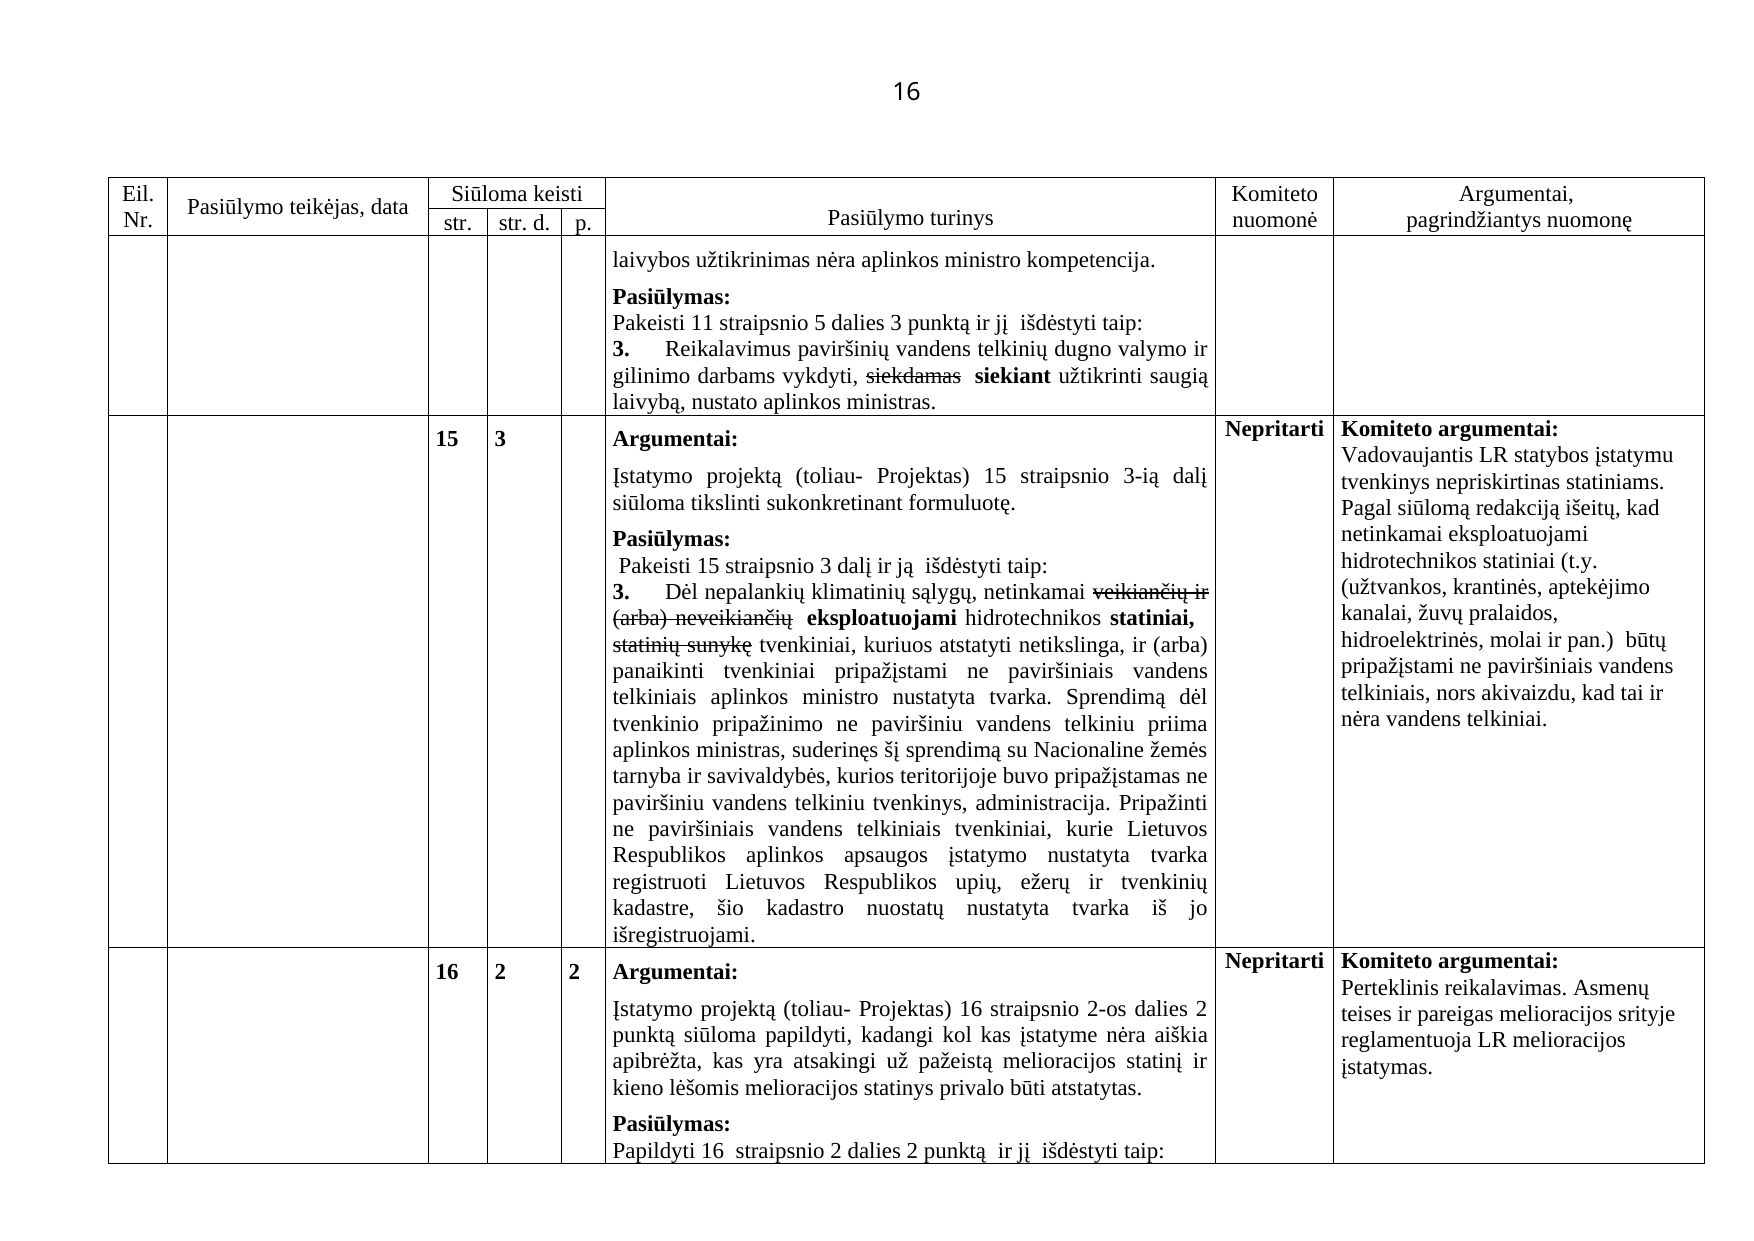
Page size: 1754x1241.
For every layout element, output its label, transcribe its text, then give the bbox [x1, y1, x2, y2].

table_cell Nepritarti [1216, 948, 1333, 1163]
table_cell [1216, 236, 1333, 414]
table_cell Komiteto argumentai: Vadovaujantis LR statybos įstatymu tvenkinys nepriskirtinas statiniams. Pagal siūlomą redakciją išeitų, kad netinkamai eksploatuojami hidrotechnikos statiniai (t.y. (užtvankos, krantinės, aptekėjimo kanalai, žuvų pralaidos, hidroelektrinės, molai ir pan.) būtų pripažįstami ne paviršiniais vandens telkiniais, nors akivaizdu, kad tai ir nėra vandens telkiniai. [1334, 416, 1704, 947]
table_cell [109, 948, 167, 1163]
table_cell 2 [562, 948, 605, 1163]
table_cell [168, 416, 428, 947]
table_cell 2 [488, 948, 561, 1163]
table_header Pasiūlymo teikėjas, data [168, 178, 428, 235]
table_cell str. [429, 209, 487, 235]
table_cell [168, 948, 428, 1163]
table_header Pasiūlymo turinys [606, 178, 1215, 235]
table_cell p. [562, 209, 605, 235]
table_cell 15 [429, 416, 487, 947]
table_cell [429, 236, 487, 414]
table_cell [109, 236, 167, 414]
table_header Argumentai, pagrindžiantys nuomonę [1334, 178, 1704, 235]
table_cell laivybos užtikrinimas nėra aplinkos ministro kompetencija. Pasiūlymas: Pakeisti 11 straipsnio 5 dalies 3 punktą ir jį išdėstyti taip: 3. Reikalavimus paviršinių vandens telkinių dugno valymo ir gilinimo darbams vykdyti, siekdamas siekiant užtikrinti saugią laivybą, nustato aplinkos ministras. [606, 236, 1215, 414]
table_cell str. d. [488, 209, 561, 235]
table_cell 16 [429, 948, 487, 1163]
table_cell [488, 236, 561, 414]
table_cell 3 [488, 416, 561, 947]
table_cell [562, 236, 605, 414]
table_header Siūloma keisti [429, 178, 605, 208]
table_cell Komiteto argumentai: Perteklinis reikalavimas. Asmenų teises ir pareigas melioracijos srityje reglamentuoja LR melioracijos įstatymas. [1334, 948, 1704, 1163]
table_header Eil. Nr. [109, 178, 167, 235]
table_cell [168, 236, 428, 414]
table_cell [1334, 236, 1704, 414]
table_cell Argumentai: Įstatymo projektą (toliau- Projektas) 16 straipsnio 2-os dalies 2 punktą siūloma papildyti, kadangi kol kas įstatyme nėra aiškia apibrėžta, kas yra atsakingi už pažeistą melioracijos statinį ir kieno lėšomis melioracijos statinys privalo būti atstatytas. Pasiūlymas: Papildyti 16 straipsnio 2 dalies 2 punktą ir jį išdėstyti taip: [606, 948, 1215, 1163]
table_header Komiteto nuomonė [1216, 178, 1333, 235]
table_cell [109, 416, 167, 947]
table_cell Nepritarti [1216, 416, 1333, 947]
table_cell Argumentai: Įstatymo projektą (toliau- Projektas) 15 straipsnio 3-ią dalį siūloma tikslinti sukonkretinant formuluotę. Pasiūlymas: Pakeisti 15 straipsnio 3 dalį ir ją išdėstyti taip: 3. Dėl nepalankių klimatinių sąlygų, netinkamai veikiančių ir (arba) neveikiančių eksploatuojami hidrotechnikos statiniai, statinių sunykę tvenkiniai, kuriuos atstatyti netikslinga, ir (arba) panaikinti tvenkiniai pripažįstami ne paviršiniais vandens telkiniais aplinkos ministro nustatyta tvarka. Sprendimą dėl tvenkinio pripažinimo ne paviršiniu vandens telkiniu priima aplinkos ministras, suderinęs šį sprendimą su Nacionaline žemės tarnyba ir savivaldybės, kurios teritorijoje buvo pripažįstamas ne paviršiniu vandens telkiniu tvenkinys, administracija. Pripažinti ne paviršiniais vandens telkiniais tvenkiniai, kurie Lietuvos Respublikos aplinkos apsaugos įstatymo nustatyta tvarka registruoti Lietuvos Respublikos upių, ežerų ir tvenkinių kadastre, šio kadastro nuostatų nustatyta tvarka iš jo išregistruojami. [606, 416, 1215, 947]
table_cell [562, 416, 605, 947]
